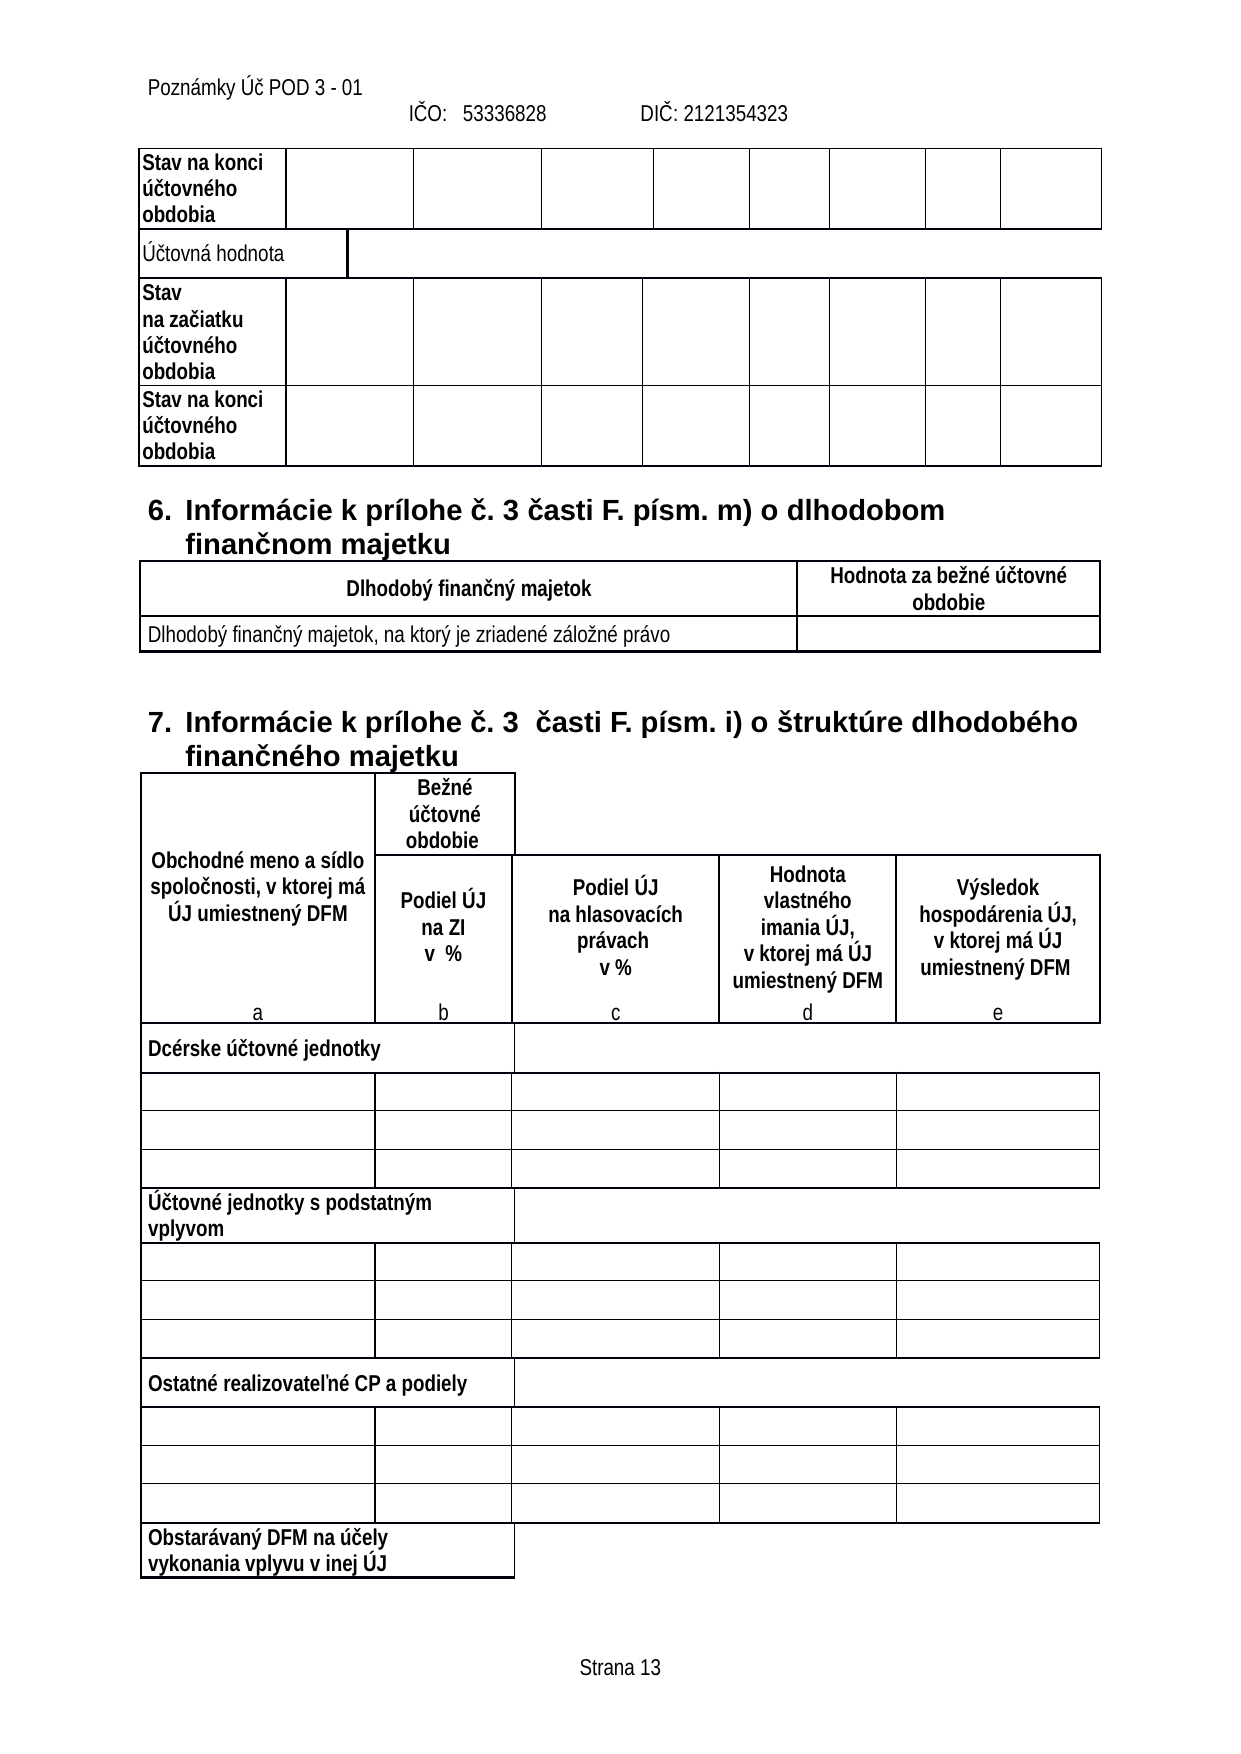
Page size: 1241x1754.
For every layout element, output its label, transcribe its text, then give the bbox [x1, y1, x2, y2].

table_cell Účtovná hodnota [140, 230, 346, 277]
table_cell [414, 149, 541, 228]
table_cell Ostatné realizovateľné CP a podiely [142, 1359, 514, 1406]
table_cell Hodnota vlastného imania ÚJ, v ktorej má ÚJ umiestnený DFM [720, 856, 895, 999]
table_cell [750, 386, 829, 465]
table_cell [414, 279, 541, 384]
table_cell [542, 279, 642, 384]
table_cell [349, 230, 1101, 277]
table_cell [542, 149, 653, 228]
table_cell [750, 279, 829, 384]
table_cell [512, 1484, 719, 1522]
table_cell [414, 386, 541, 465]
table_cell [376, 1484, 511, 1522]
table_cell [142, 1074, 374, 1110]
table_cell [376, 1150, 511, 1187]
table_cell c [513, 999, 718, 1022]
table_cell [512, 1446, 719, 1483]
table_cell [142, 1484, 374, 1522]
table_cell b [376, 999, 511, 1022]
table_cell [720, 1446, 896, 1483]
table_cell [926, 279, 1000, 384]
table_cell [897, 1244, 1099, 1280]
table_cell [512, 1244, 719, 1280]
table_cell [720, 1074, 896, 1110]
table_header Hodnota za bežné účtovné obdobie [798, 562, 1099, 615]
table_cell [720, 1150, 896, 1187]
table_cell [142, 1111, 374, 1148]
table_header [516, 772, 1100, 853]
table_cell [376, 1281, 511, 1318]
table_cell [897, 1320, 1099, 1357]
table_cell a [142, 999, 374, 1022]
table_cell [830, 279, 925, 384]
table_cell [376, 1320, 511, 1357]
table_cell [515, 1189, 1100, 1242]
table_cell [515, 1359, 1100, 1406]
table_cell Dlhodobý finančný majetok, na ktorý je zriadené záložné právo [141, 617, 796, 650]
table_cell [643, 386, 749, 465]
table_cell Podiel ÚJ na hlasovacích právach v % [513, 856, 718, 999]
table_cell Výsledok hospodárenia ÚJ, v ktorej má ÚJ umiestnený DFM [897, 856, 1099, 999]
table_cell [897, 1111, 1099, 1148]
table_cell [376, 1446, 511, 1483]
table_header Obchodné meno a sídlo spoločnosti, v ktorej má ÚJ umiestnený DFM [142, 774, 374, 999]
table_cell Dcérske účtovné jednotky [142, 1024, 514, 1072]
table_cell [750, 149, 829, 228]
table_cell [142, 1150, 374, 1187]
table_cell [376, 1244, 511, 1280]
table_cell [897, 1408, 1099, 1445]
table_cell [1001, 279, 1101, 384]
table_cell [142, 1408, 374, 1445]
table_cell [926, 386, 1000, 465]
table_cell [376, 1111, 511, 1148]
table_cell [287, 149, 413, 228]
table_cell [376, 1074, 511, 1110]
table_cell [512, 1111, 719, 1148]
table_cell [720, 1408, 896, 1445]
table_cell [897, 1484, 1099, 1522]
table_cell [643, 279, 749, 384]
table_cell [515, 1524, 1100, 1576]
table_cell Stav na začiatku účtovného obdobia [140, 279, 285, 384]
table_cell [926, 149, 1000, 228]
table_cell [542, 386, 642, 465]
table_cell [654, 149, 749, 228]
table_cell [830, 386, 925, 465]
table_cell [287, 386, 413, 465]
table_cell [798, 617, 1099, 650]
table_cell [142, 1281, 374, 1318]
table_header Bežné účtovné obdobie [376, 774, 514, 853]
table_cell [142, 1446, 374, 1483]
table_cell Účtovné jednotky s podstatným vplyvom [142, 1189, 514, 1242]
table_cell [512, 1408, 719, 1445]
table_cell d [720, 999, 895, 1022]
table_cell [287, 279, 413, 384]
table_cell [720, 1244, 896, 1280]
table_cell [720, 1111, 896, 1148]
table_cell Stav na konci účtovného obdobia [140, 149, 285, 228]
title Informácie k prílohe č. 3 časti F. písm. m) o dlhodobom finančnom majetku [148, 493, 1092, 560]
table_cell e [897, 999, 1099, 1022]
table_cell [142, 1244, 374, 1280]
table_cell [1001, 149, 1101, 228]
table_cell [897, 1150, 1099, 1187]
table_cell [720, 1320, 896, 1357]
table_cell [512, 1074, 719, 1110]
table_cell [512, 1320, 719, 1357]
table_cell Stav na konci účtovného obdobia [140, 386, 285, 465]
table_cell [515, 1024, 1100, 1072]
table_cell [897, 1074, 1099, 1110]
table_header Dlhodobý finančný majetok [141, 562, 796, 615]
table_cell [830, 149, 925, 228]
table_cell [376, 1408, 511, 1445]
table_cell [720, 1484, 896, 1522]
table_cell [142, 1320, 374, 1357]
table_cell Obstarávaný DFM na účely vykonania vplyvu v inej ÚJ [142, 1524, 514, 1576]
title Informácie k prílohe č. 3 časti F. písm. i) o štruktúre dlhodobého finančného majetku [148, 705, 1092, 772]
table_cell [720, 1281, 896, 1318]
table_cell [897, 1281, 1099, 1318]
table_cell [512, 1281, 719, 1318]
table_cell [512, 1150, 719, 1187]
table_cell [1001, 386, 1101, 465]
table_cell Podiel ÚJ na ZI v % [376, 856, 511, 999]
table_cell [897, 1446, 1099, 1483]
